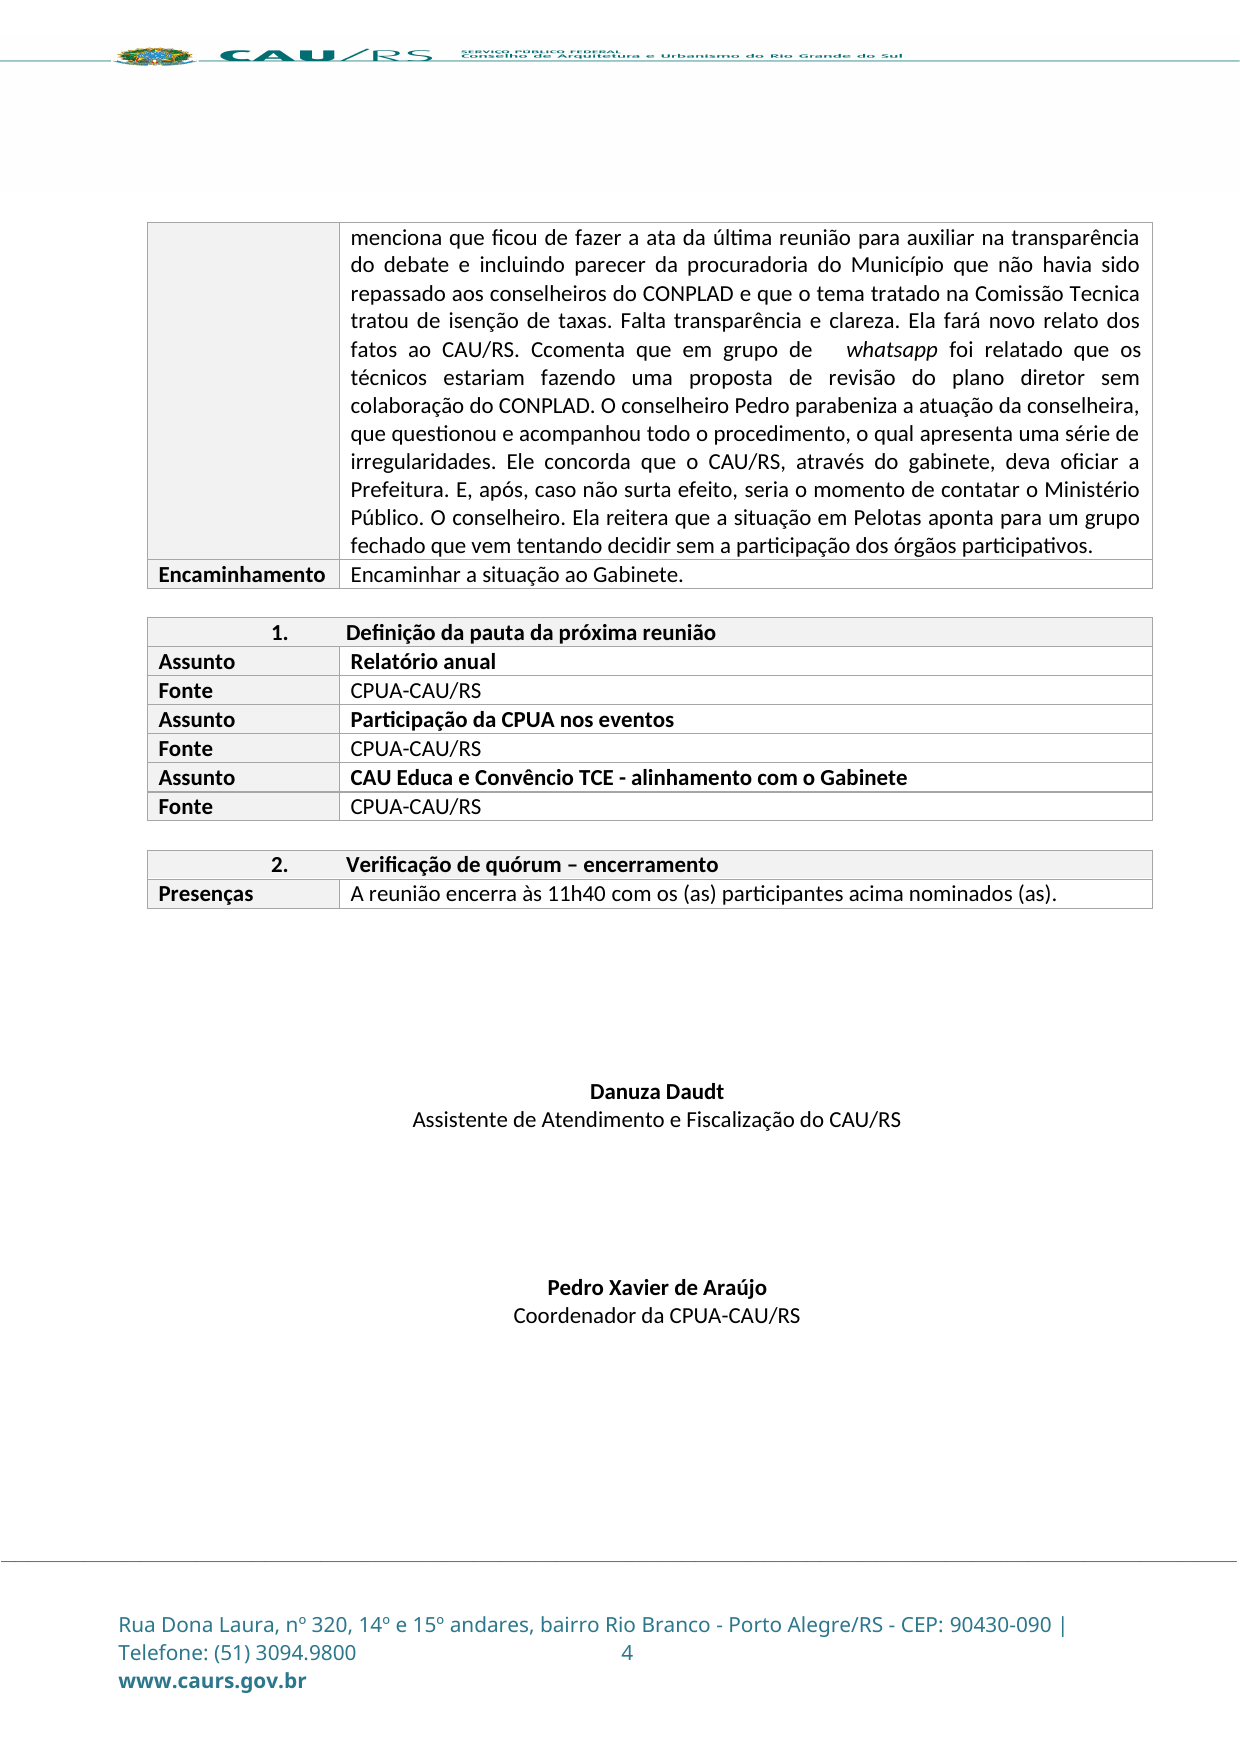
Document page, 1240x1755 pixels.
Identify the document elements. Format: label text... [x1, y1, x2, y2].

table_cell Assunto [148, 705, 339, 733]
table_cell Encaminhamento [148, 560, 339, 588]
table_cell menciona que ficou de fazer a ata da última reunião para auxiliar na transparência do debate e incluindo parecer da procuradoria do Município que não havia sido repassado aos conselheiros do CONPLAD e que o tema tratado na Comissão Tecnica tratou de isenção de taxas. Falta transparência e clareza. Ela fará novo relato dos fatos ao CAU/RS. Ccomenta que em grupo de whatsapp foi relatado que os técnicos estariam fazendo uma proposta de revisão do plano diretor sem colaboração do CONPLAD. O conselheiro Pedro parabeniza a atuação da conselheira, que questionou e acompanhou todo o procedimento, o qual apresenta uma série de irregularidades. Ele concorda que o CAU/RS, através do gabinete, deva oficiar a Prefeitura. E, após, caso não surta efeito, seria o momento de contatar o Ministério Público. O conselheiro. Ela reitera que a situação em Pelotas aponta para um grupo fechado que vem tentando decidir sem a participação dos órgãos participativos. [340, 223, 1152, 559]
table_cell Presenças [148, 880, 339, 908]
table_cell CPUA-CAU/RS [340, 676, 1152, 704]
table_cell Fonte [148, 676, 339, 704]
table_cell A reunião encerra às 11h40 com os (as) participantes acima nominados (as). [340, 880, 1152, 908]
table_cell Verificação de quórum – encerramento [148, 851, 1152, 878]
table_cell [148, 223, 339, 559]
table_cell [147, 589, 1153, 617]
table_cell [177, 1329, 1137, 1357]
table_cell [177, 1413, 1137, 1477]
table_cell CPUA-CAU/RS [340, 734, 1152, 762]
table_cell Fonte [148, 734, 339, 762]
table_cell Fonte [148, 793, 339, 820]
table_cell CAU Educa e Convêncio TCE - alinhamento com o Gabinete [340, 763, 1152, 791]
table_cell [177, 1357, 1137, 1413]
table_cell Assunto [148, 763, 339, 791]
table_header Danuza Daudt Assistente de Atendimento e Fiscalização do CAU/RS Pedro Xavier de Araújo Coordenador da CPUA-CAU/RS [177, 909, 1137, 1329]
table_cell Relatório anual [340, 647, 1152, 675]
table_cell Definição da pauta da próxima reunião [148, 618, 1152, 646]
table_cell [147, 821, 1153, 849]
table_cell Participação da CPUA nos eventos [340, 705, 1152, 733]
table_cell Encaminhar a situação ao Gabinete. [340, 560, 1152, 588]
table_cell CPUA-CAU/RS [340, 793, 1152, 820]
table_cell Assunto [148, 647, 339, 675]
